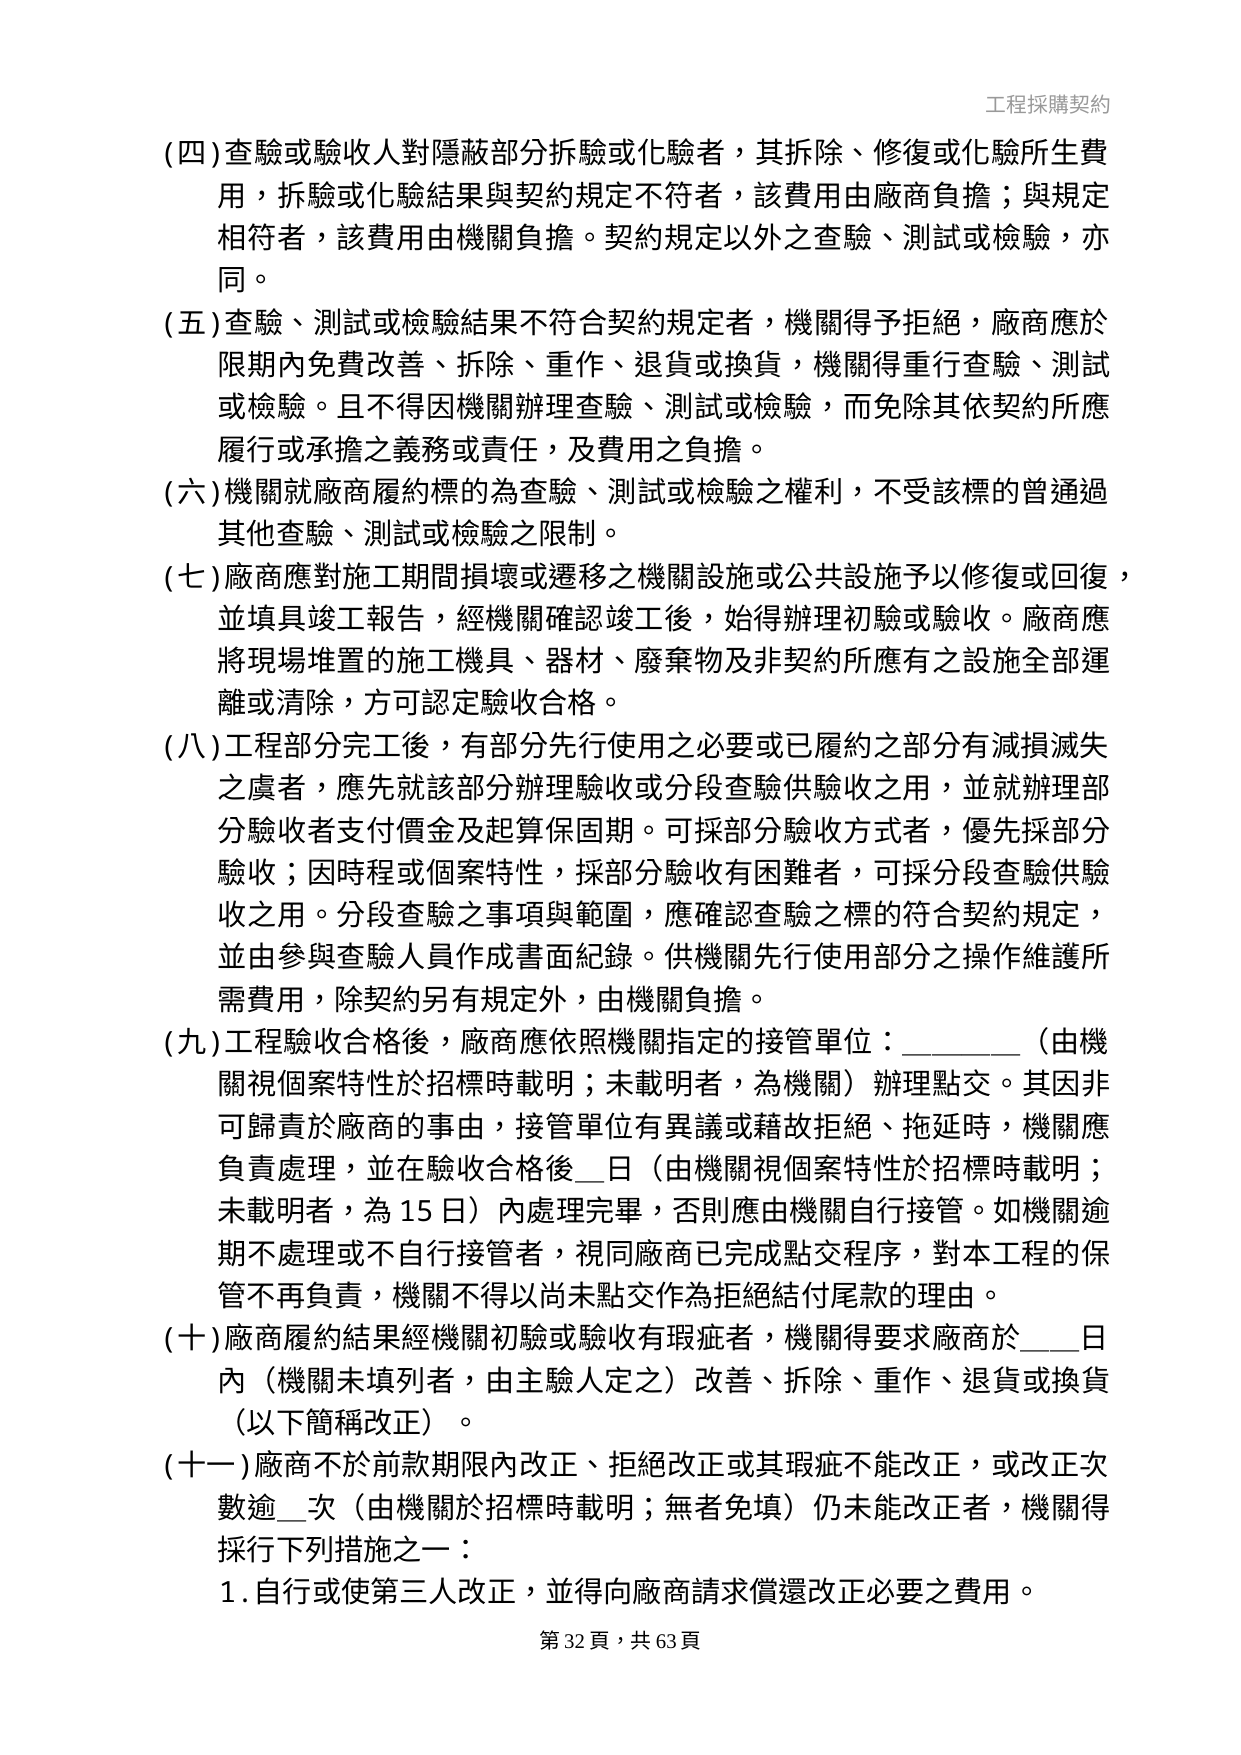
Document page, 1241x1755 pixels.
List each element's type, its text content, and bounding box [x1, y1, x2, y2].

text (六)機關就廠商履約標的為查驗、測試或檢驗之權利，不受該標的曾通過其他查驗、測試或檢驗之限制。 [159, 468, 1110, 553]
text (九)工程驗收合格後，廠商應依照機關指定的接管單位：＿＿＿＿（由機關視個案特性於招標時載明；未載明者，為機關）辦理點交。其因非可歸責於廠商的事由，接管單位有異議或藉故拒絕、拖延時，機關應負責處理，並在驗收合格後＿日（由機關視個案特性於招標時載明；未載明者，為15日）內處理完畢，否則應由機關自行接管。如機關逾期不處理或不自行接管者，視同廠商已完成點交程序，對本工程的保管不再負責，機關不得以尚未點交作為拒絕結付尾款的理由。 [159, 1018, 1110, 1315]
text (十一)廠商不於前款期限內改正、拒絕改正或其瑕疵不能改正，或改正次數逾＿次（由機關於招標時載明；無者免填）仍未能改正者，機關得採行下列措施之一： [159, 1442, 1110, 1569]
text (五)查驗、測試或檢驗結果不符合契約規定者，機關得予拒絕，廠商應於限期內免費改善、拆除、重作、退貨或換貨，機關得重行查驗、測試或檢驗。且不得因機關辦理查驗、測試或檢驗，而免除其依契約所應履行或承擔之義務或責任，及費用之負擔。 [159, 299, 1110, 468]
text (十)廠商履約結果經機關初驗或驗收有瑕疵者，機關得要求廠商於＿＿日內（機關未填列者，由主驗人定之）改善、拆除、重作、退貨或換貨（以下簡稱改正）。 [159, 1315, 1110, 1442]
text 1.自行或使第三人改正，並得向廠商請求償還改正必要之費用。 [218, 1569, 1110, 1611]
text (八)工程部分完工後，有部分先行使用之必要或已履約之部分有減損滅失之虞者，應先就該部分辦理驗收或分段查驗供驗收之用，並就辦理部分驗收者支付價金及起算保固期。可採部分驗收方式者，優先採部分驗收；因時程或個案特性，採部分驗收有困難者，可採分段查驗供驗收之用。分段查驗之事項與範圍，應確認查驗之標的符合契約規定，並由參與查驗人員作成書面紀錄。供機關先行使用部分之操作維護所需費用，除契約另有規定外，由機關負擔。 [159, 722, 1110, 1018]
text (七)廠商應對施工期間損壞或遷移之機關設施或公共設施予以修復或回復，並填具竣工報告，經機關確認竣工後，始得辦理初驗或驗收。廠商應將現場堆置的施工機具、器材、廢棄物及非契約所應有之設施全部運離或清除，方可認定驗收合格。 [159, 553, 1110, 722]
text (四)查驗或驗收人對隱蔽部分拆驗或化驗者，其拆除、修復或化驗所生費用，拆驗或化驗結果與契約規定不符者，該費用由廠商負擔；與規定相符者，該費用由機關負擔。契約規定以外之查驗、測試或檢驗，亦同。 [159, 130, 1110, 299]
